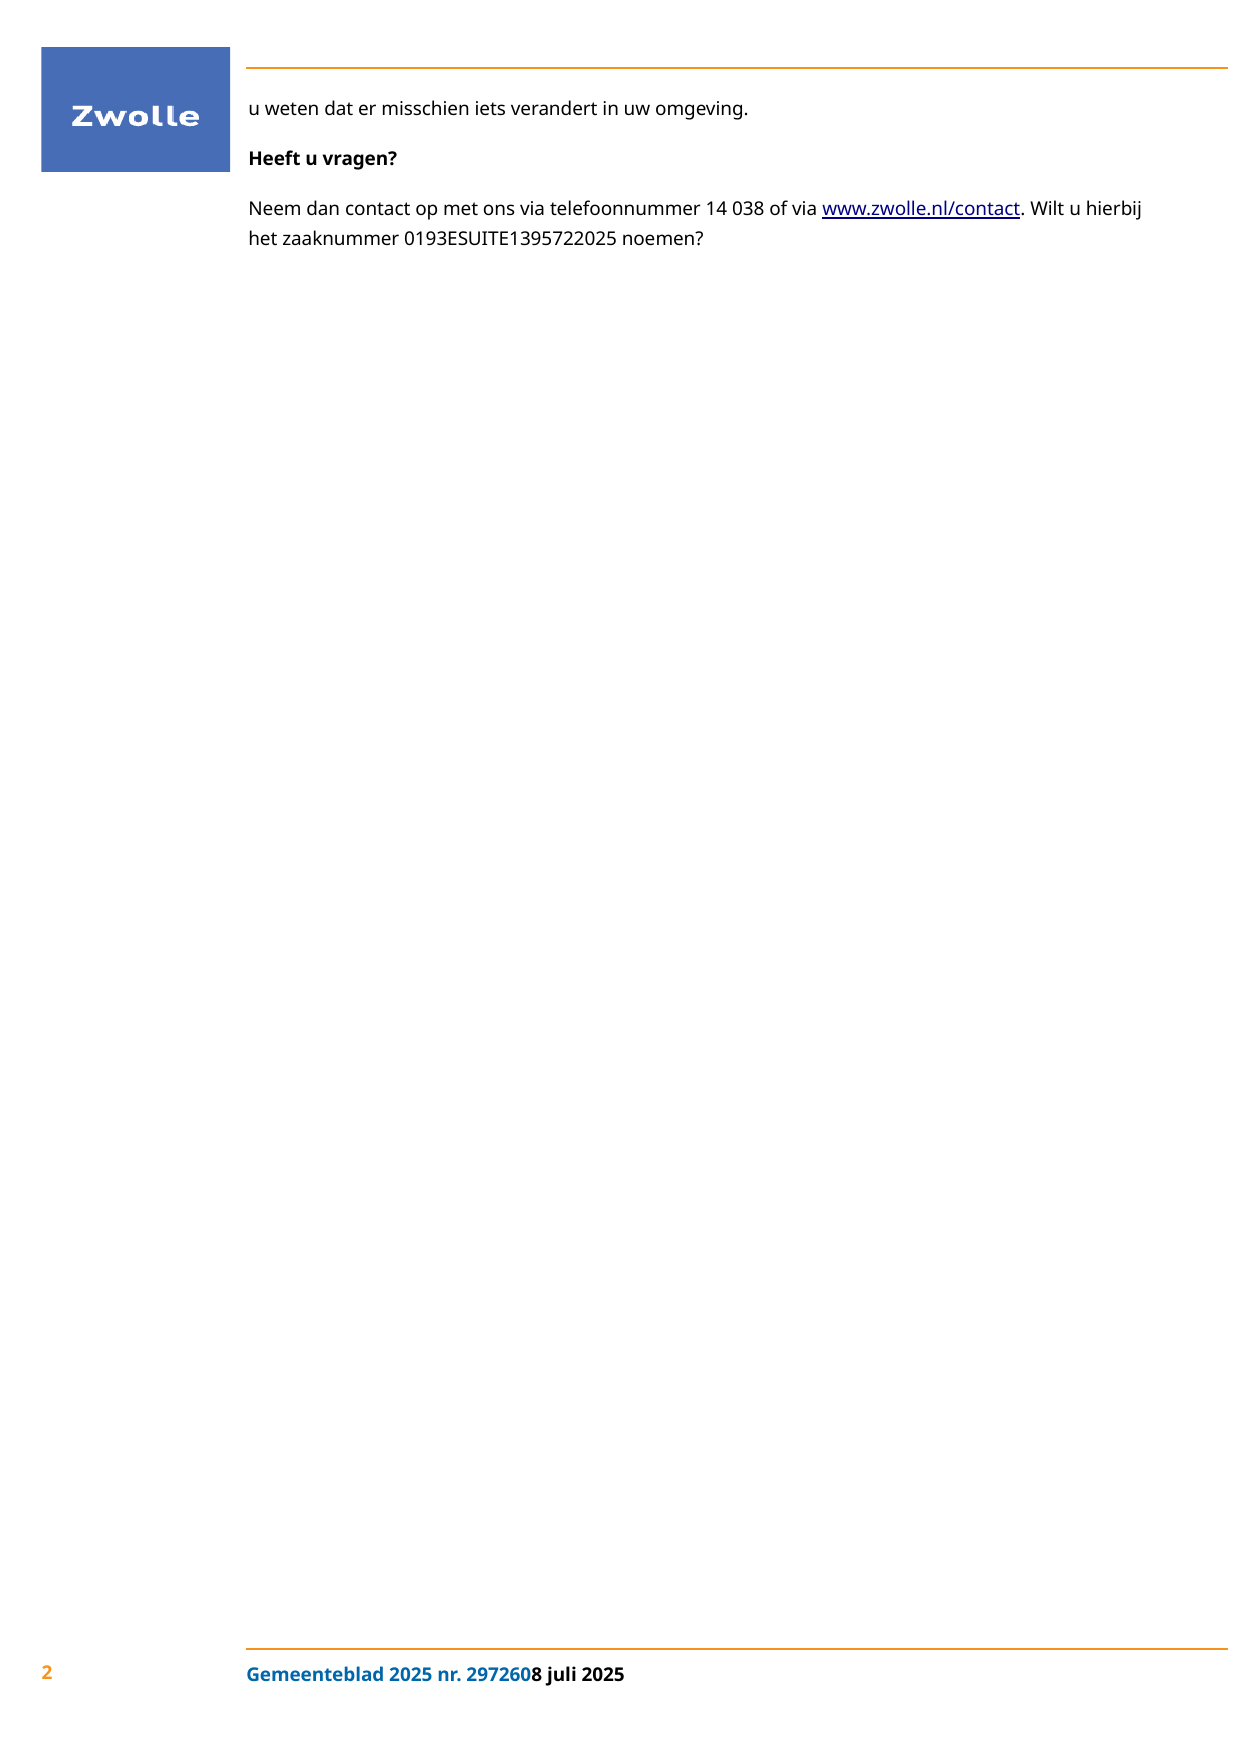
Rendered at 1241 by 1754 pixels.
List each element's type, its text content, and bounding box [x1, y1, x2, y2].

text u weten dat er misschien iets verandert in uw omgeving. [248, 95, 1152, 121]
picture [41, 47, 231, 172]
text Neem dan contact op met ons via telefoonnummer 14 038 of via www.zwolle.nl/contact. Wilt u hierbij het zaaknummer 0193ESUITE1395722025 noemen? [248, 196, 1152, 251]
text Heeft u vragen? [248, 145, 1152, 171]
